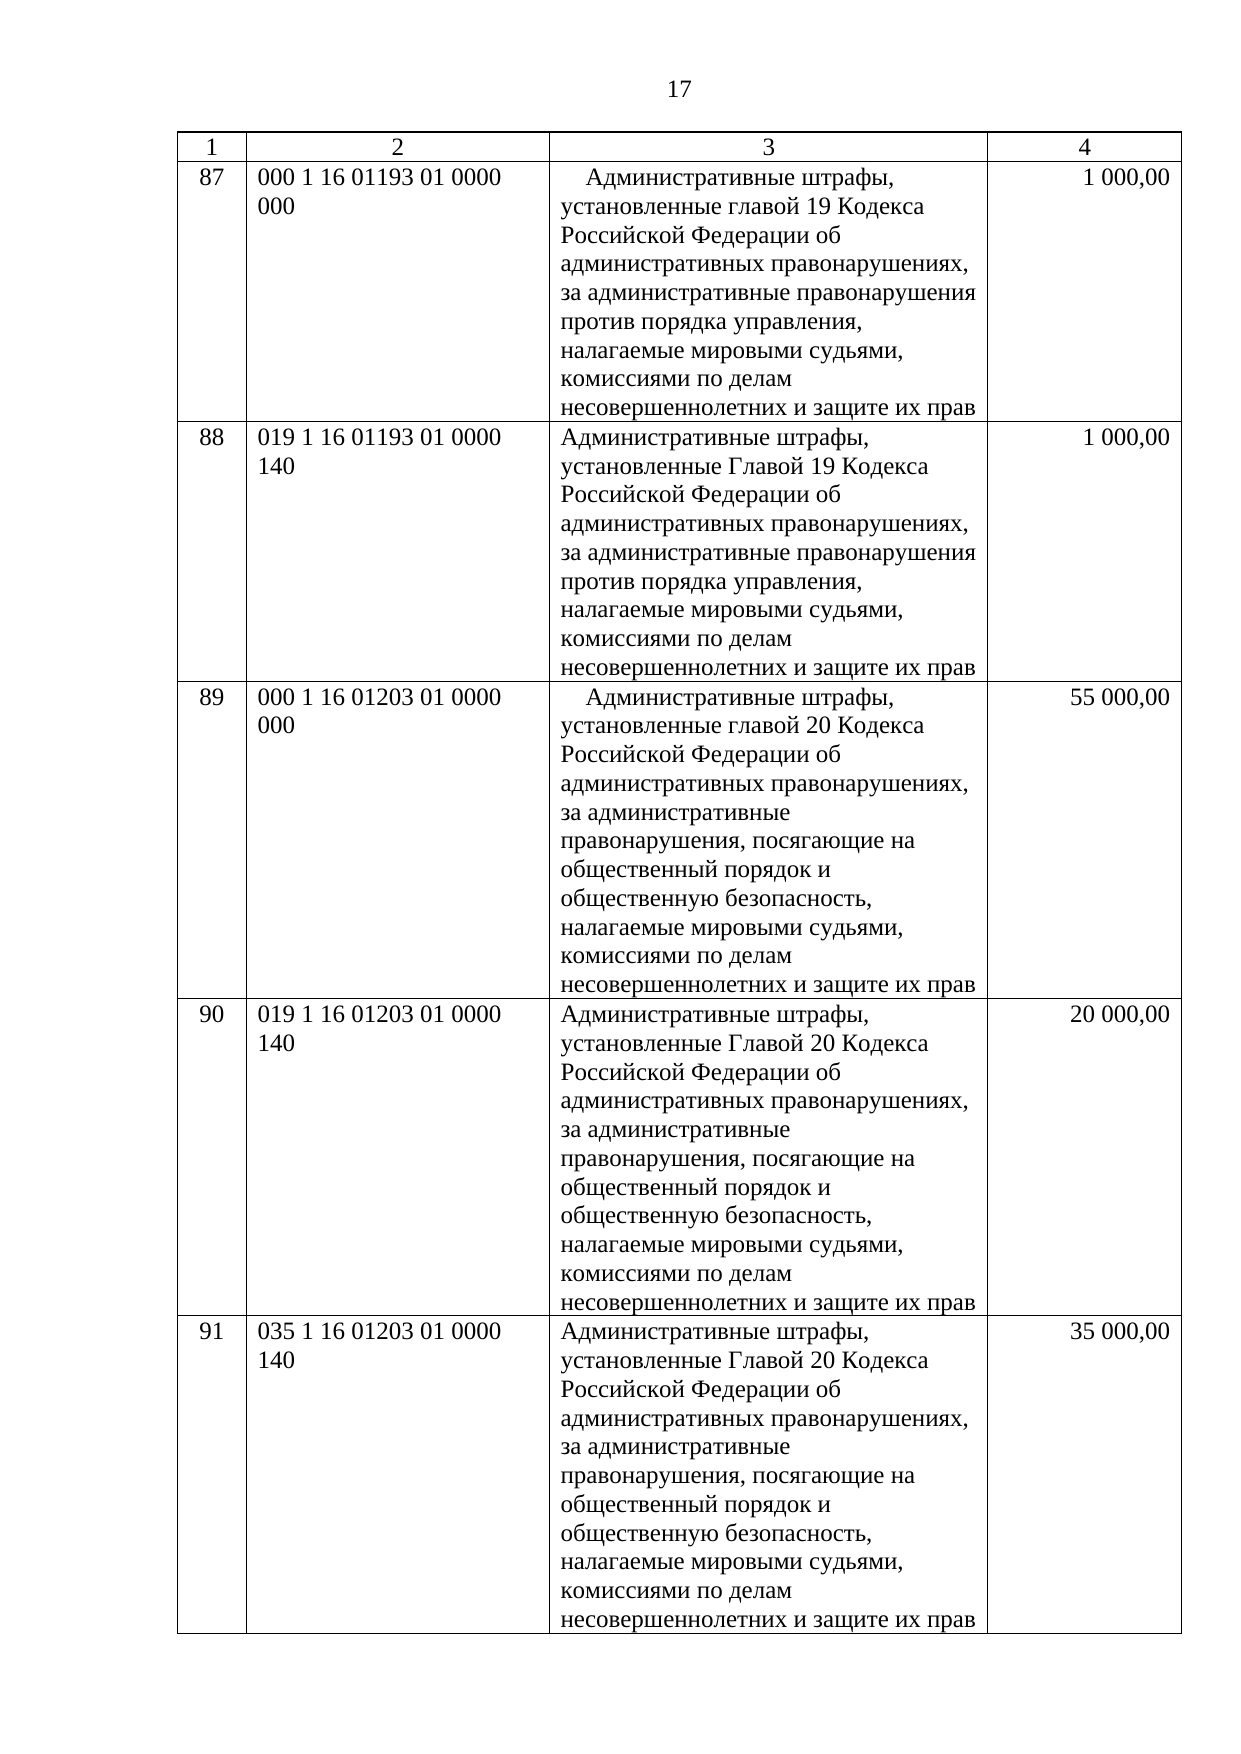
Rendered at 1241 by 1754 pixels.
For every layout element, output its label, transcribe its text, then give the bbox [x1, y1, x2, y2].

table_header 1 [178, 133, 246, 161]
table_cell 20 000,00 [988, 999, 1181, 1315]
table_cell 035 1 16 01203 01 0000 140 [247, 1316, 549, 1633]
table_header 3 [550, 133, 987, 161]
table_header 2 [247, 133, 549, 161]
table_cell Административные штрафы, установленные Главой 20 Кодекса Российской Федерации об административных правонарушениях, за административные правонарушения, посягающие на общественный порядок и общественную безопасность, налагаемые мировыми судьями, комиссиями по делам несовершеннолетних и защите их прав [550, 1316, 987, 1633]
table_cell 55 000,00 [988, 682, 1181, 998]
table_cell Административные штрафы, установленные главой 20 Кодекса Российской Федерации об административных правонарушениях, за административные правонарушения, посягающие на общественный порядок и общественную безопасность, налагаемые мировыми судьями, комиссиями по делам несовершеннолетних и защите их прав [550, 682, 987, 998]
table_cell 35 000,00 [988, 1316, 1181, 1633]
table_cell 90 [178, 999, 246, 1315]
table_cell 000 1 16 01193 01 0000 000 [247, 162, 549, 421]
table_header 4 [988, 133, 1181, 161]
table_cell 91 [178, 1316, 246, 1633]
table_cell 89 [178, 682, 246, 998]
table_cell 1 000,00 [988, 422, 1181, 681]
table_cell 87 [178, 162, 246, 421]
table_cell 000 1 16 01203 01 0000 000 [247, 682, 549, 998]
table_cell 1 000,00 [988, 162, 1181, 421]
table_cell 88 [178, 422, 246, 681]
table_cell 019 1 16 01193 01 0000 140 [247, 422, 549, 681]
table_cell Административные штрафы, установленные Главой 20 Кодекса Российской Федерации об административных правонарушениях, за административные правонарушения, посягающие на общественный порядок и общественную безопасность, налагаемые мировыми судьями, комиссиями по делам несовершеннолетних и защите их прав [550, 999, 987, 1315]
table_cell Административные штрафы, установленные главой 19 Кодекса Российской Федерации об административных правонарушениях, за административные правонарушения против порядка управления, налагаемые мировыми судьями, комиссиями по делам несовершеннолетних и защите их прав [550, 162, 987, 421]
table_cell 019 1 16 01203 01 0000 140 [247, 999, 549, 1315]
table_cell Административные штрафы, установленные Главой 19 Кодекса Российской Федерации об административных правонарушениях, за административные правонарушения против порядка управления, налагаемые мировыми судьями, комиссиями по делам несовершеннолетних и защите их прав [550, 422, 987, 681]
